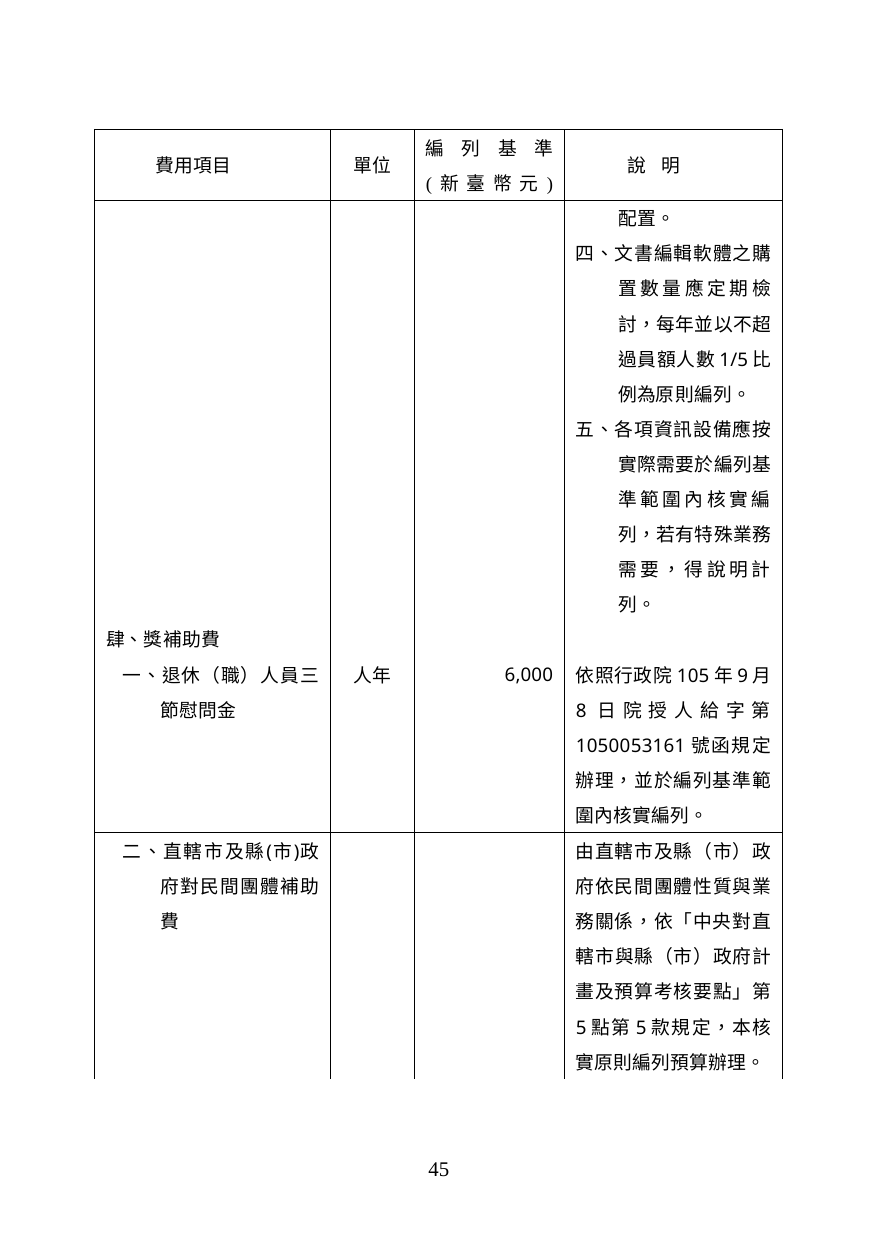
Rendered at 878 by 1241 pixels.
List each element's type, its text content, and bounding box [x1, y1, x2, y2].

table_cell 肆、獎補助費 [95, 621, 330, 656]
table_cell [331, 201, 414, 621]
table_cell [95, 201, 330, 621]
table_header 費用項目 [95, 130, 330, 200]
table_header 單位 [331, 130, 414, 200]
table_header 編列基準 (新臺幣元) [415, 130, 564, 200]
table_cell [415, 621, 564, 656]
table_header 說 明 [565, 130, 782, 200]
table_cell [331, 621, 414, 656]
table_cell 配置。 四、文書編輯軟體之購置數量應定期檢討，每年並以不超過員額人數1/5比例為原則編列。 五、各項資訊設備應按實際需要於編列基準範圍內核實編列，若有特殊業務需要，得說明計列。 [565, 201, 782, 621]
table_cell 人年 [331, 656, 414, 832]
table_cell [415, 201, 564, 621]
table_cell [565, 621, 782, 656]
table_cell [331, 833, 414, 1078]
table_cell [415, 833, 564, 1078]
table_cell 由直轄市及縣（市）政府依民間團體性質與業務關係，依「中央對直轄市與縣（市）政府計畫及預算考核要點」第5點第5款規定，本核實原則編列預算辦理。 [565, 833, 782, 1078]
table_cell 二、直轄市及縣(市)政府對民間團體補助費 [95, 833, 330, 1078]
table_cell 6,000 [415, 656, 564, 832]
table_cell 一、退休（職）人員三節慰問金 [95, 656, 330, 832]
table_cell 依照行政院105年9月8日院授人給字第1050053161號函規定辦理，並於編列基準範圍內核實編列。 [565, 656, 782, 832]
